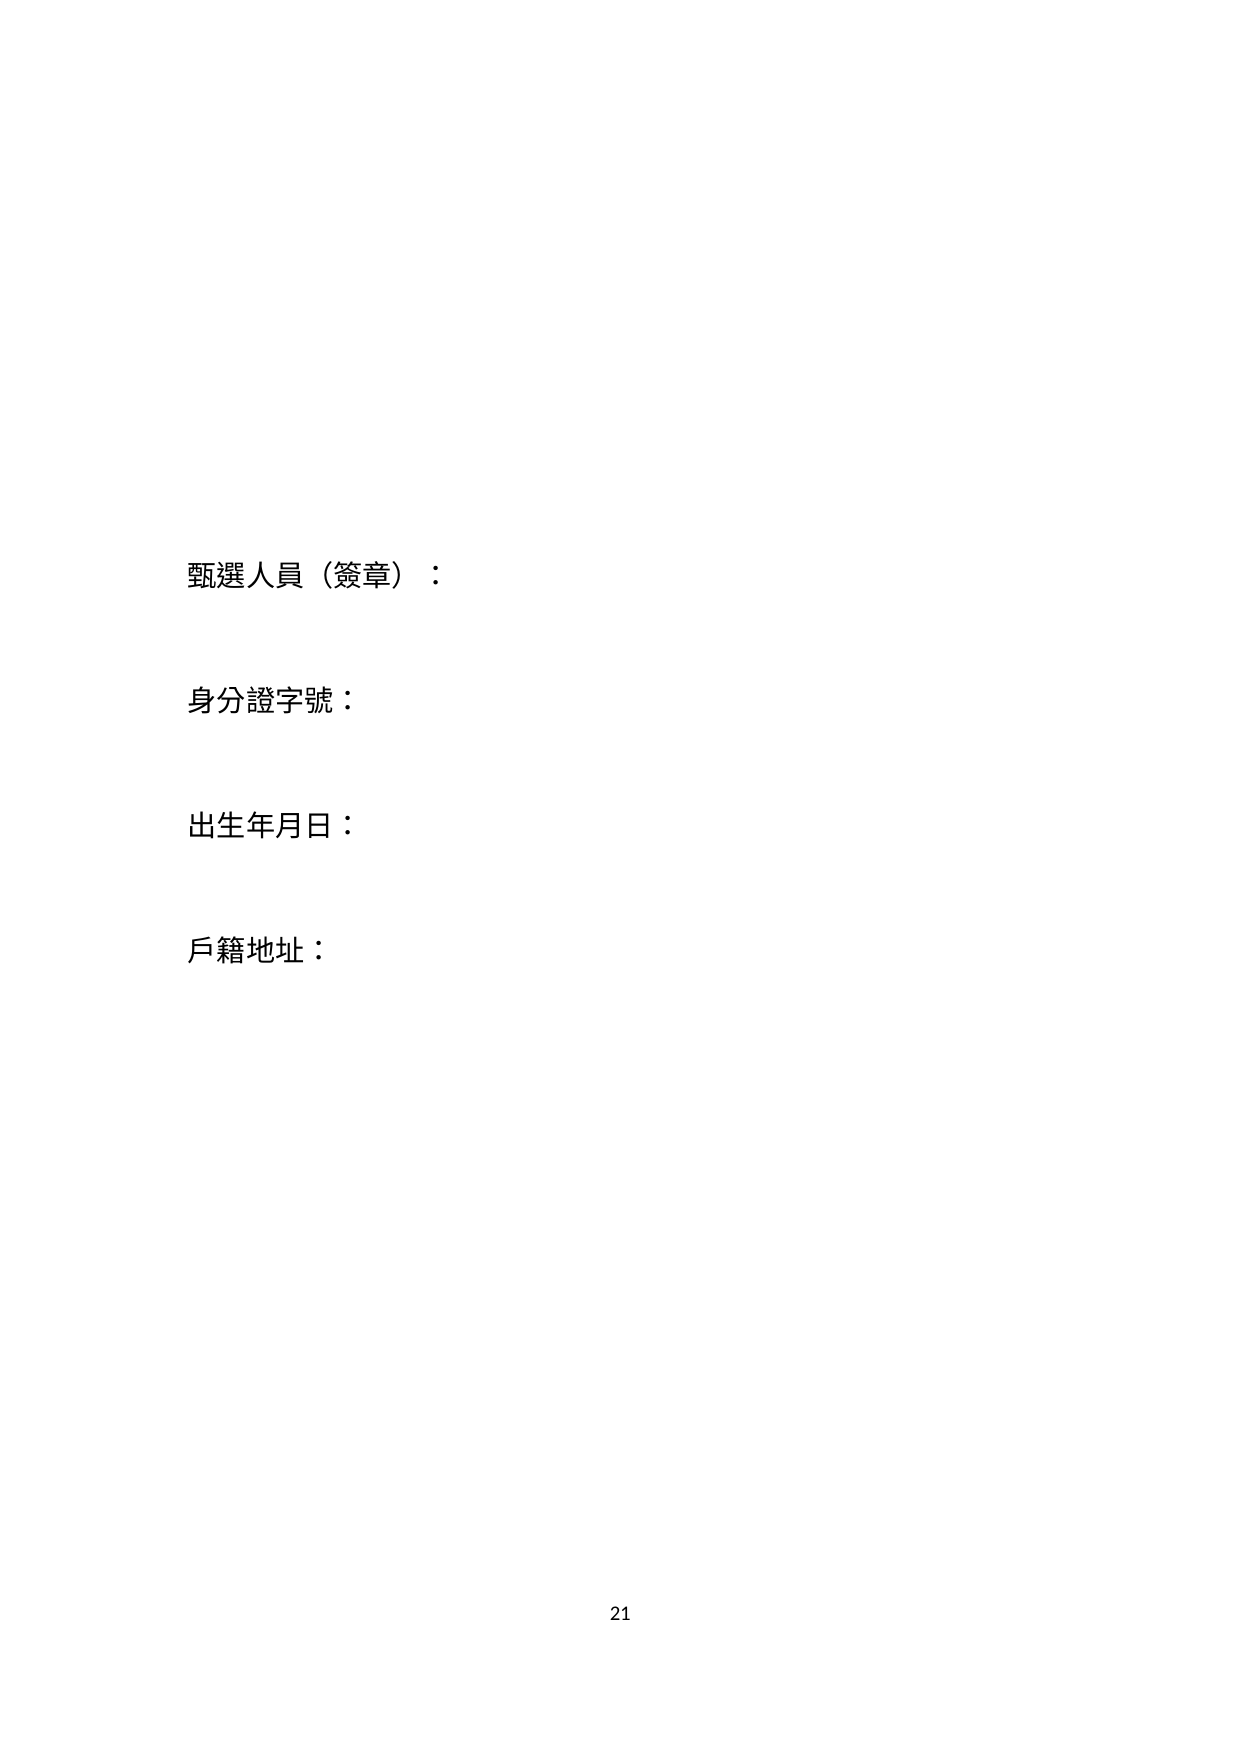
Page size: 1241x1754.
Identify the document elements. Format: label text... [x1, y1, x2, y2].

text 身分證字號： [187, 657, 1053, 719]
text 甄選人員（簽章）： [187, 532, 1053, 594]
text 出生年月日： [187, 782, 1053, 844]
text 戶籍地址： [187, 907, 1053, 969]
